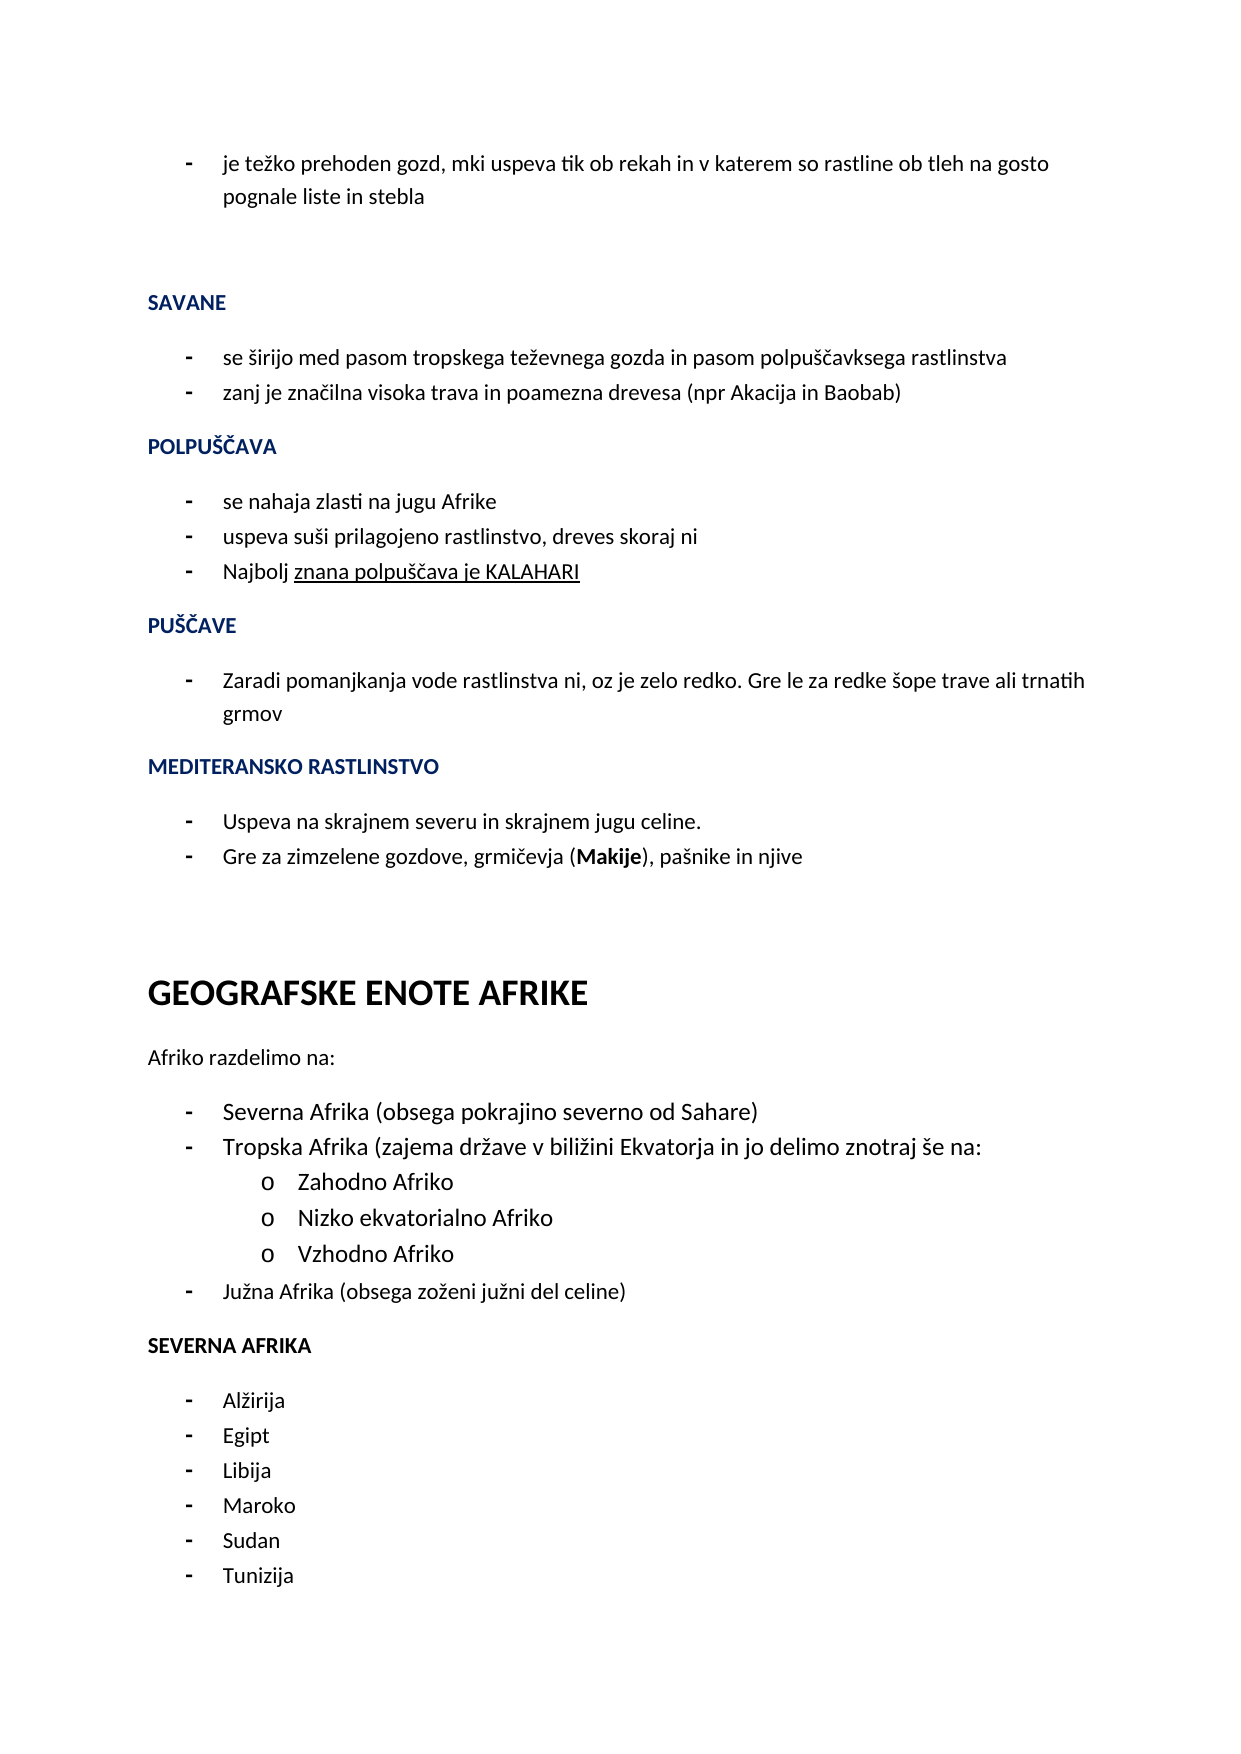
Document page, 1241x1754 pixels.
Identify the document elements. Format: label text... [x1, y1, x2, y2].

list uspeva suši prilagojeno rastlinstvo, dreves skoraj ni [185, 520, 1093, 551]
list zanj je značilna visoka trava in poamezna drevesa (npr Akacija in Baobab) [185, 376, 1093, 407]
list Sudan [185, 1524, 1093, 1554]
list Nizko ekvatorialno Afriko [260, 1202, 1093, 1234]
list se nahaja zlasti na jugu Afrike [185, 485, 1093, 516]
list Alžirija [185, 1384, 1093, 1414]
list Egipt [185, 1419, 1093, 1449]
text SAVANE [148, 288, 1093, 316]
list Zaradi pomanjkanja vode rastlinstva ni, oz je zelo redko. Gre le za redke šope trave ali trnatih grmov [185, 664, 1093, 727]
list Južna Afrika (obsega zoženi južni del celine) [185, 1275, 1093, 1306]
list Uspeva na skrajnem severu in skrajnem jugu celine. [185, 805, 1093, 835]
text PUŠČAVE [148, 611, 1093, 639]
text Afriko razdelimo na: [148, 1043, 1093, 1071]
list je težko prehoden gozd, mki uspeva tik ob rekah in v katerem so rastline ob tleh na gosto pognale liste in stebla [185, 148, 1093, 210]
list Tunizija [185, 1559, 1093, 1589]
list Maroko [185, 1489, 1093, 1519]
list Najbolj znana polpuščava je KALAHARI [185, 555, 1093, 586]
text SEVERNA AFRIKA [148, 1331, 1093, 1359]
text MEDITERANSKO RASTLINSTVO [148, 752, 1093, 780]
list Tropska Afrika (zajema države v biližini Ekvatorja in jo delimo znotraj še na: [185, 1131, 1093, 1161]
list Gre za zimzelene gozdove, grmičevja (Makije), pašnike in njive [185, 840, 1093, 870]
list se širijo med pasom tropskega teževnega gozda in pasom polpuščavksega rastlinstva [185, 341, 1093, 372]
list Severna Afrika (obsega pokrajino severno od Sahare) [185, 1096, 1093, 1126]
text GEOGRAFSKE ENOTE AFRIKE [148, 969, 1093, 1015]
list Libija [185, 1454, 1093, 1484]
text POLPUŠČAVA [148, 432, 1093, 460]
list Zahodno Afriko [260, 1166, 1093, 1197]
list Vzhodno Afriko [260, 1239, 1093, 1270]
